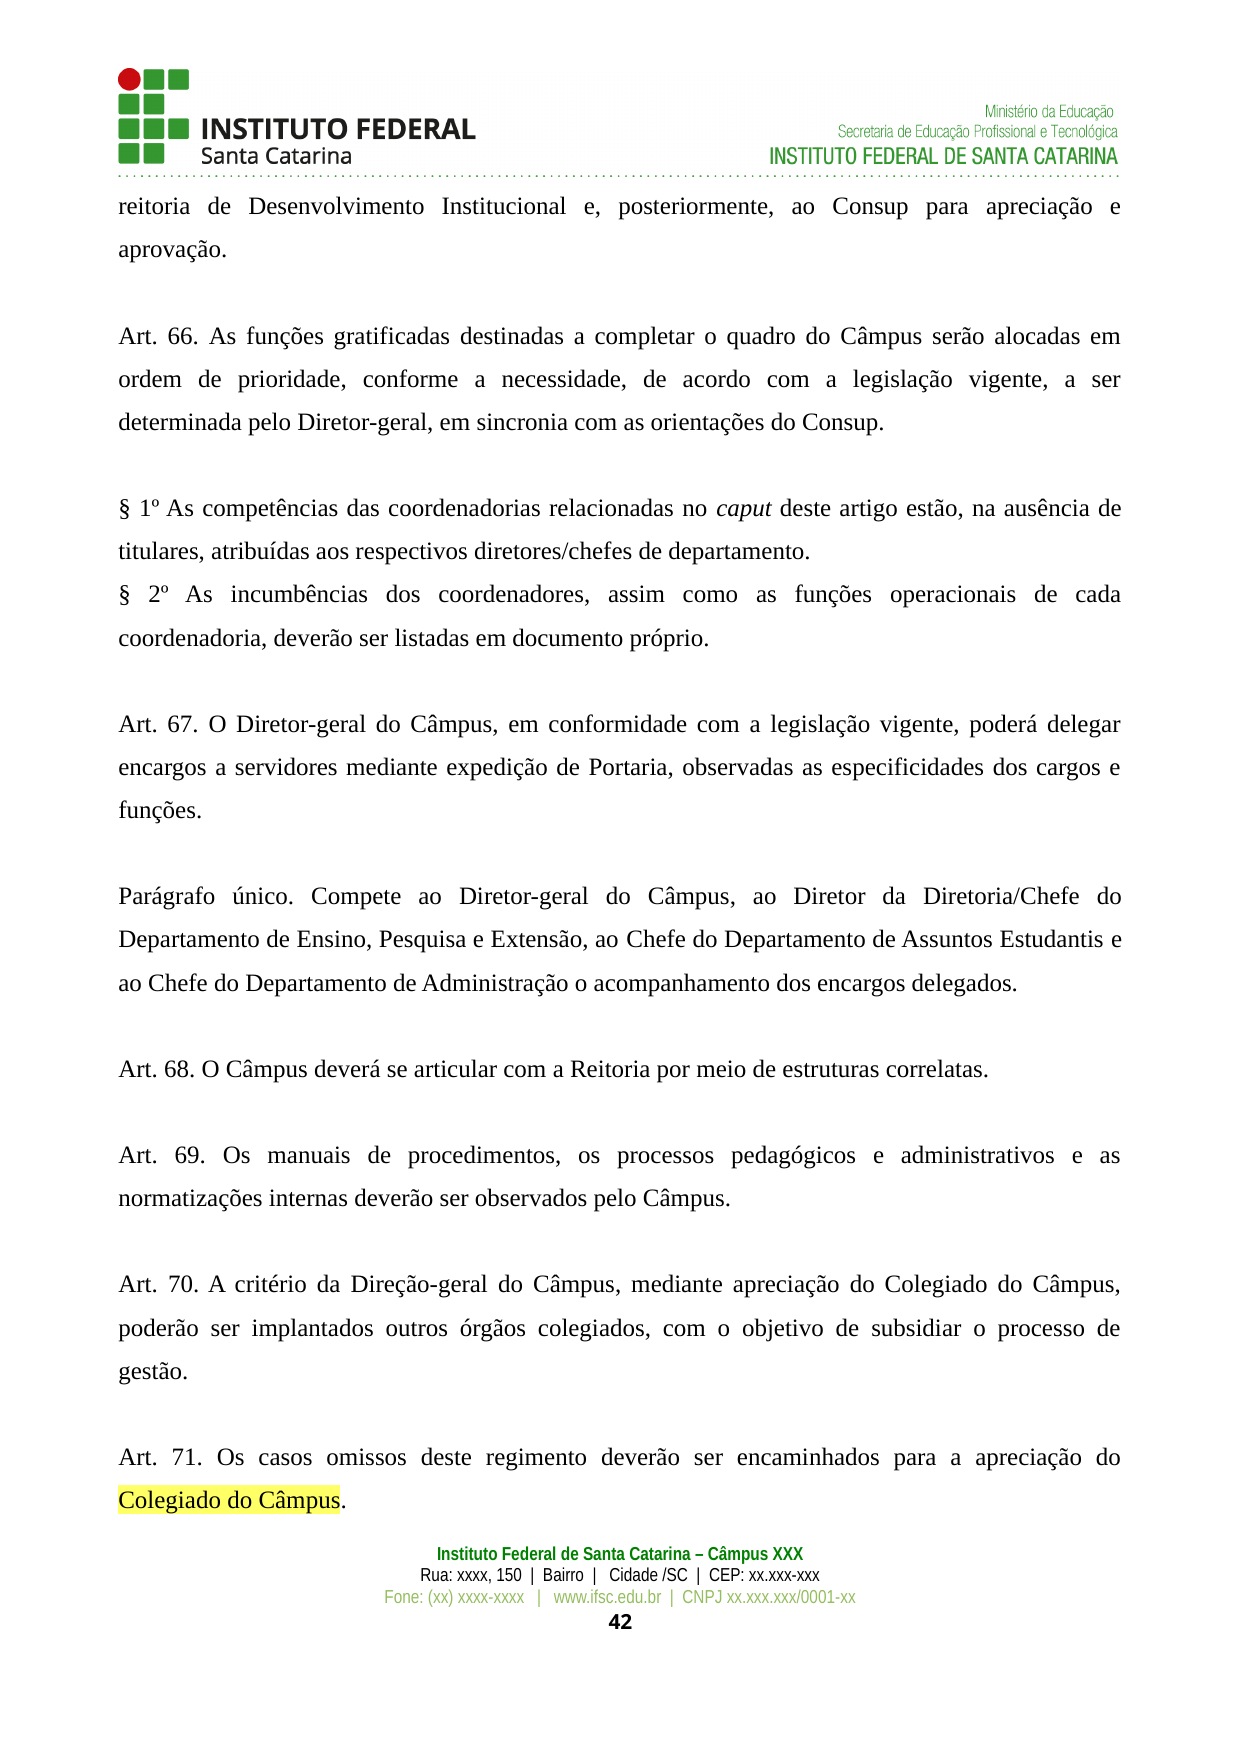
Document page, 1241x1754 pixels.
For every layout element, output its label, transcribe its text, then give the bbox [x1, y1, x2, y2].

text reitoria de Desenvolvimento Institucional e, posteriormente, ao Consup para apreciação e aprovação. [118, 177, 1122, 263]
text Parágrafo único. Compete ao Diretor-geral do Câmpus, ao Diretor da Diretoria/Chefe do Departamento de Ensino, Pesquisa e Extensão, ao Chefe do Departamento de Assuntos Estudantis e ao Chefe do Departamento de Administração o acompanhamento dos encargos delegados. [118, 881, 1122, 996]
text Art. 71. Os casos omissos deste regimento deverão ser encaminhados para a apreciação do Colegiado do Câmpus. [118, 1442, 1122, 1514]
text Art. 66. As funções gratificadas destinadas a completar o quadro do Câmpus serão alocadas em ordem de prioridade, conforme a necessidade, de acordo com a legislação vigente, a ser determinada pelo Diretor-geral, em sincronia com as orientações do Consup. [118, 321, 1122, 436]
text § 2º As incumbências dos coordenadores, assim como as funções operacionais de cada coordenadoria, deverão ser listadas em documento próprio. [118, 579, 1122, 651]
text Art. 67. O Diretor-geral do Câmpus, em conformidade com a legislação vigente, poderá delegar encargos a servidores mediante expedição de Portaria, observadas as especificidades dos cargos e funções. [118, 709, 1122, 824]
text Art. 68. O Câmpus deverá se articular com a Reitoria por meio de estruturas correlatas. [118, 1054, 1122, 1083]
text Art. 70. A critério da Direção-geral do Câmpus, mediante apreciação do Colegiado do Câmpus, poderão ser implantados outros órgãos colegiados, com o objetivo de subsidiar o processo de gestão. [118, 1269, 1122, 1384]
text § 1º As competências das coordenadorias relacionadas no caput deste artigo estão, na ausência de titulares, atribuídas aos respectivos diretores/chefes de departamento. [118, 493, 1122, 565]
picture [118, 68, 1123, 177]
text Art. 69. Os manuais de procedimentos, os processos pedagógicos e administrativos e as normatizações internas deverão ser observados pelo Câmpus. [118, 1140, 1122, 1212]
